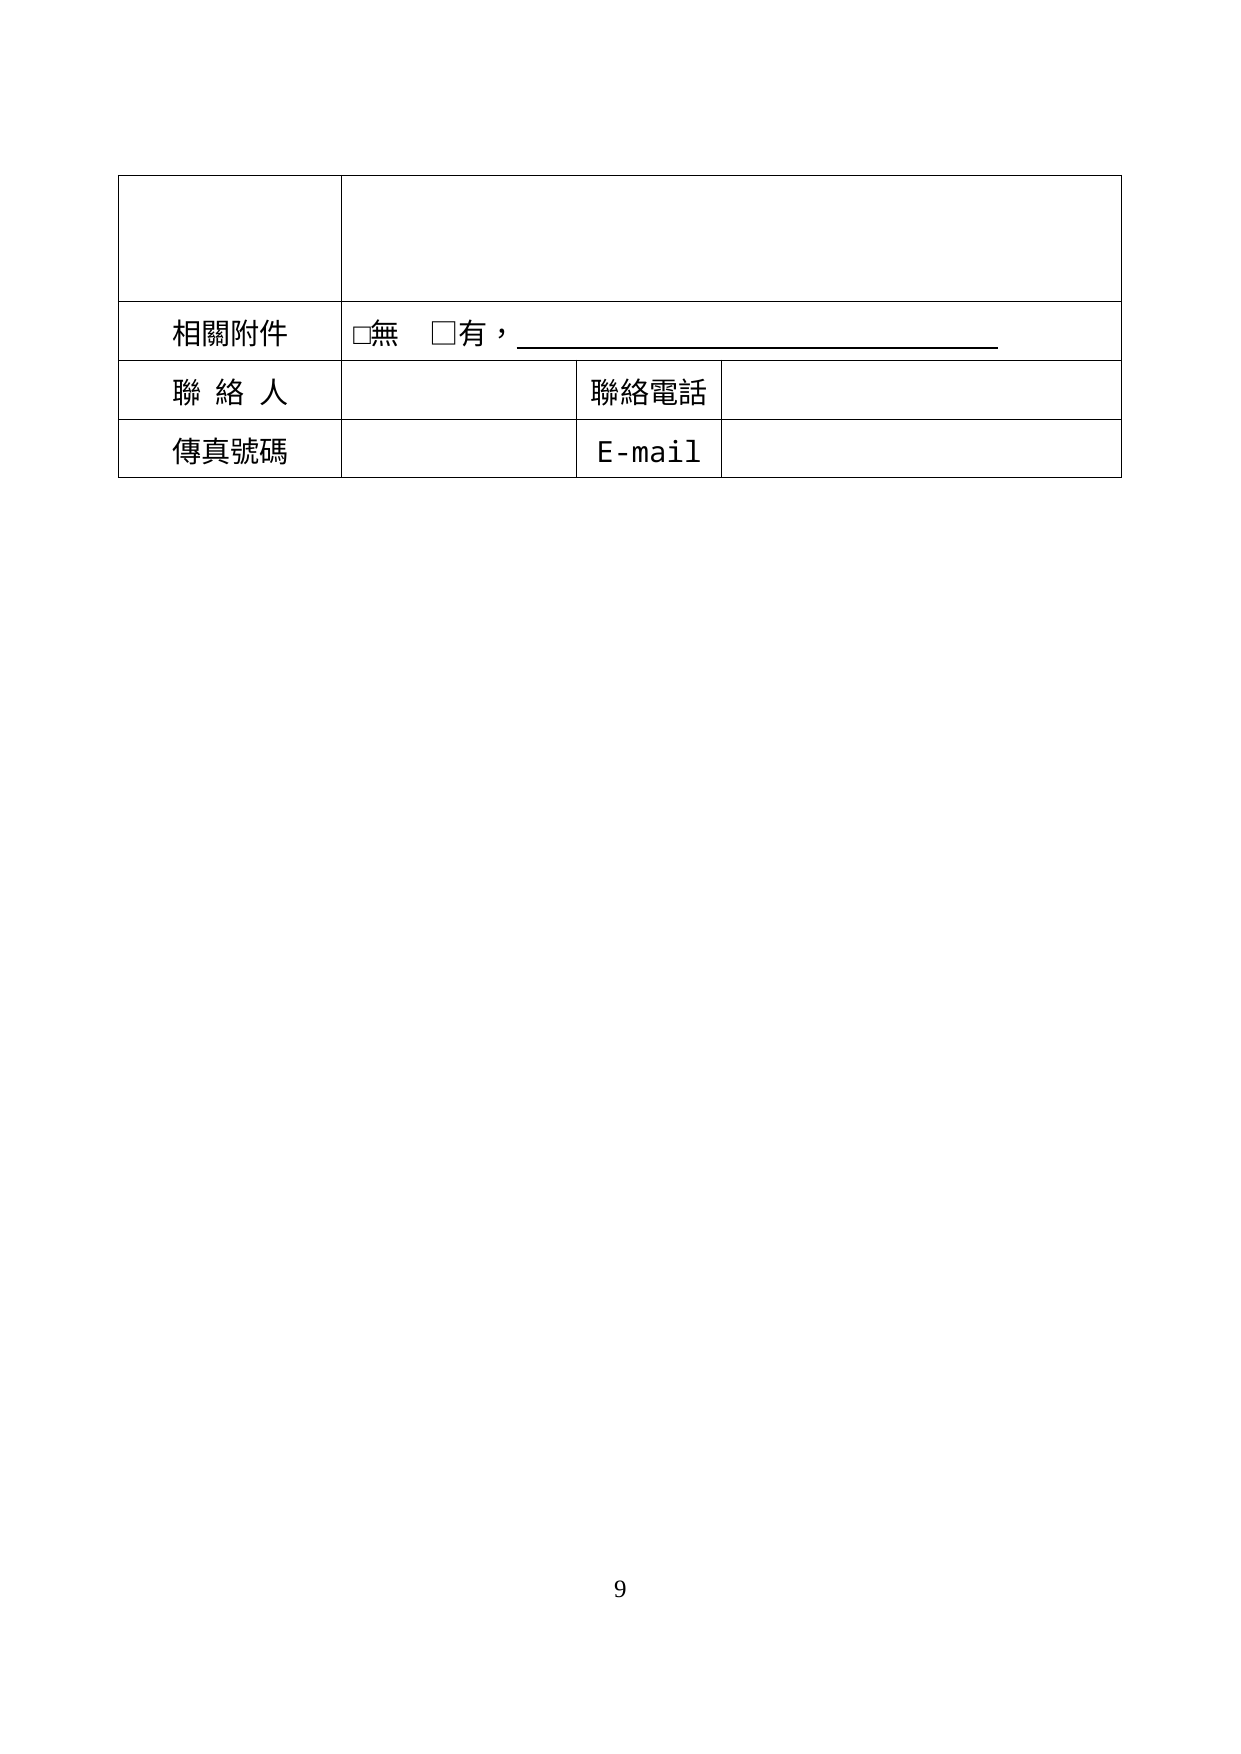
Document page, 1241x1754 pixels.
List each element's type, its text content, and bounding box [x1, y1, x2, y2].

table_cell [722, 361, 1121, 418]
table_cell [119, 176, 341, 301]
table_cell [342, 420, 576, 477]
table_cell 聯 絡 人 [119, 361, 341, 418]
table_cell 聯絡電話 [577, 361, 721, 418]
table_cell 傳真號碼 [119, 420, 341, 477]
table_cell [342, 176, 1121, 301]
table_cell □無 □有， [342, 302, 1121, 359]
table_cell 相關附件 [119, 302, 341, 359]
table_cell [342, 361, 576, 418]
table_cell [722, 420, 1121, 477]
table_cell E-mail [577, 420, 721, 477]
